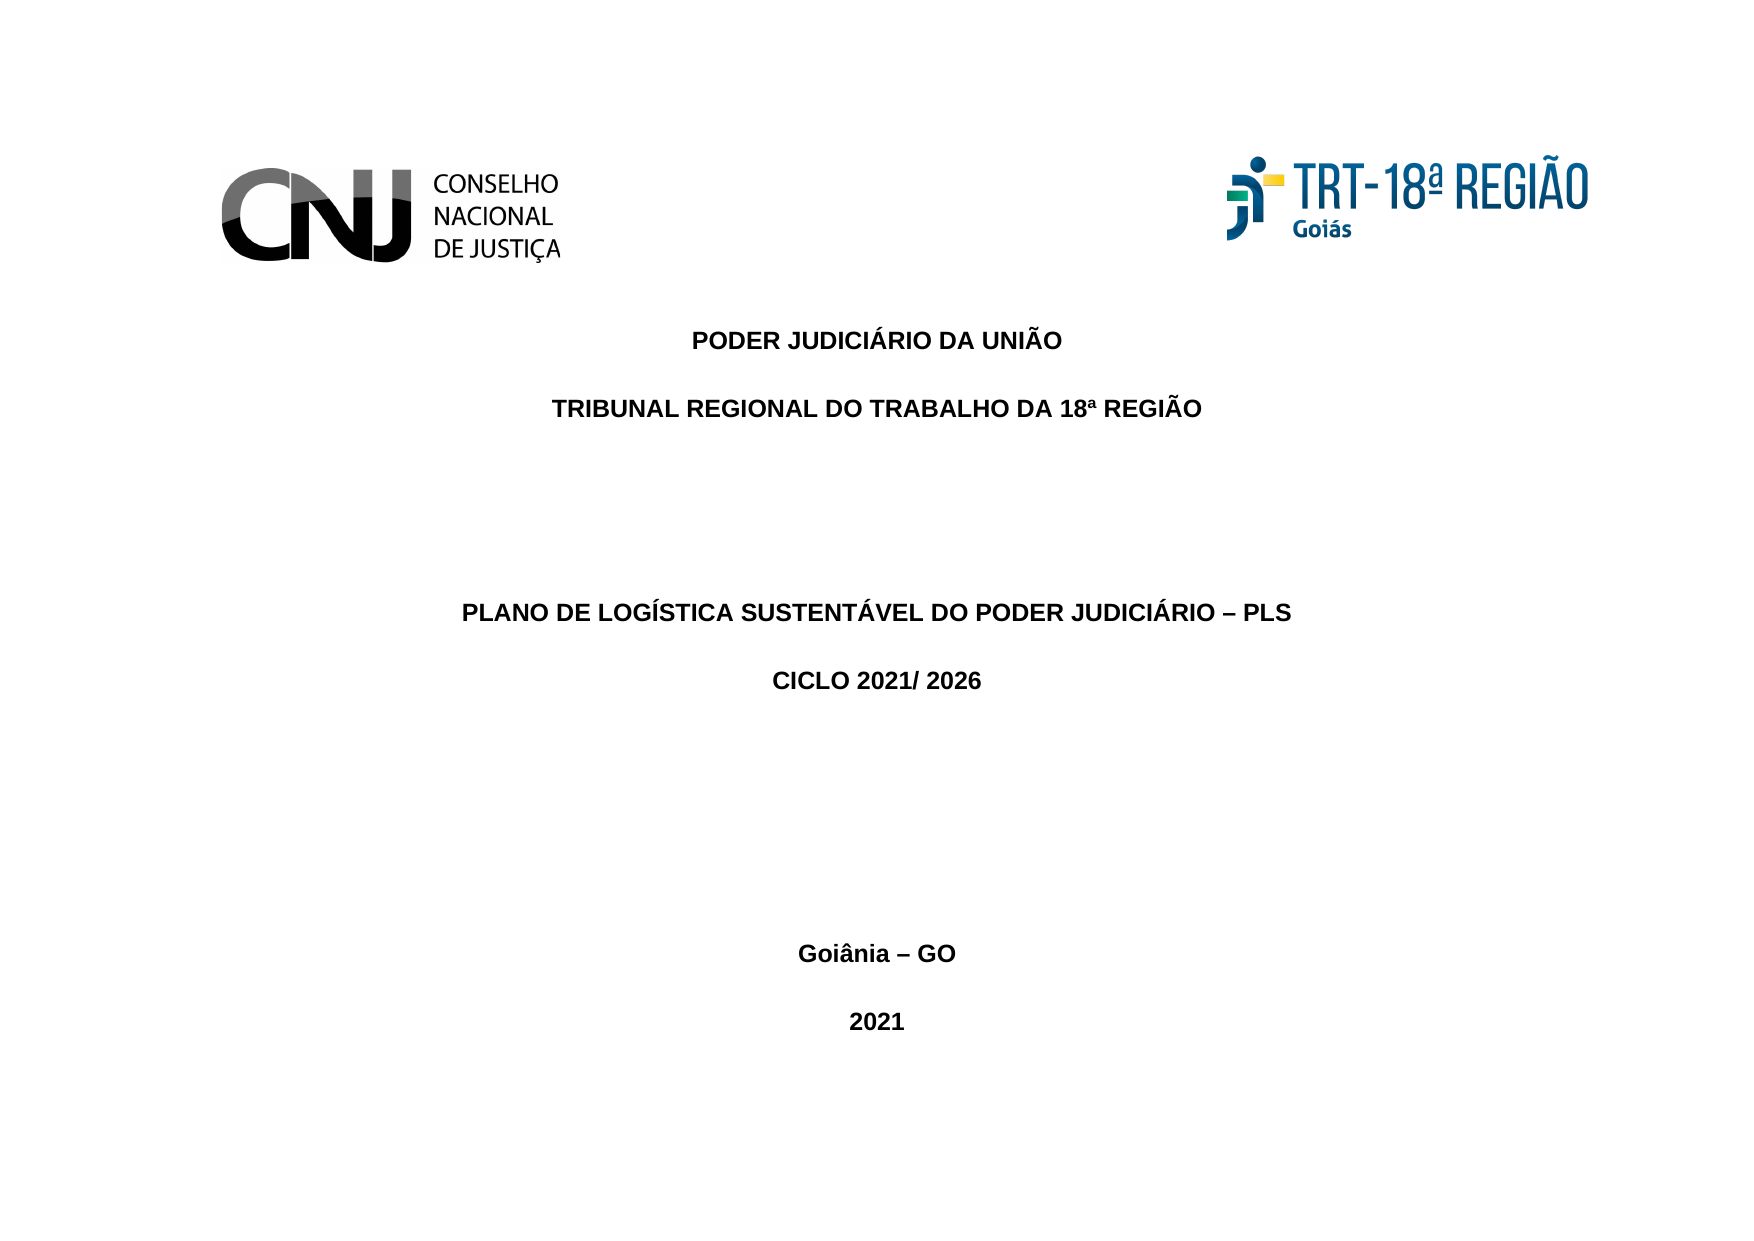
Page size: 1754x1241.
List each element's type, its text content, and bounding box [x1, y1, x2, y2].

text PLANO DE LOGÍSTICA SUSTENTÁVEL DO PODER JUDICIÁRIO – PLS [150, 598, 1604, 627]
text 2021 [150, 1007, 1604, 1036]
text PODER JUDICIÁRIO DA UNIÃO [150, 243, 1604, 354]
picture [1220, 151, 1593, 247]
text CICLO 2021/ 2026 [150, 666, 1604, 695]
text TRIBUNAL REGIONAL DO TRABALHO DA 18ª REGIÃO [150, 394, 1604, 422]
picture [221, 168, 561, 263]
text Goiânia – GO [150, 939, 1604, 967]
